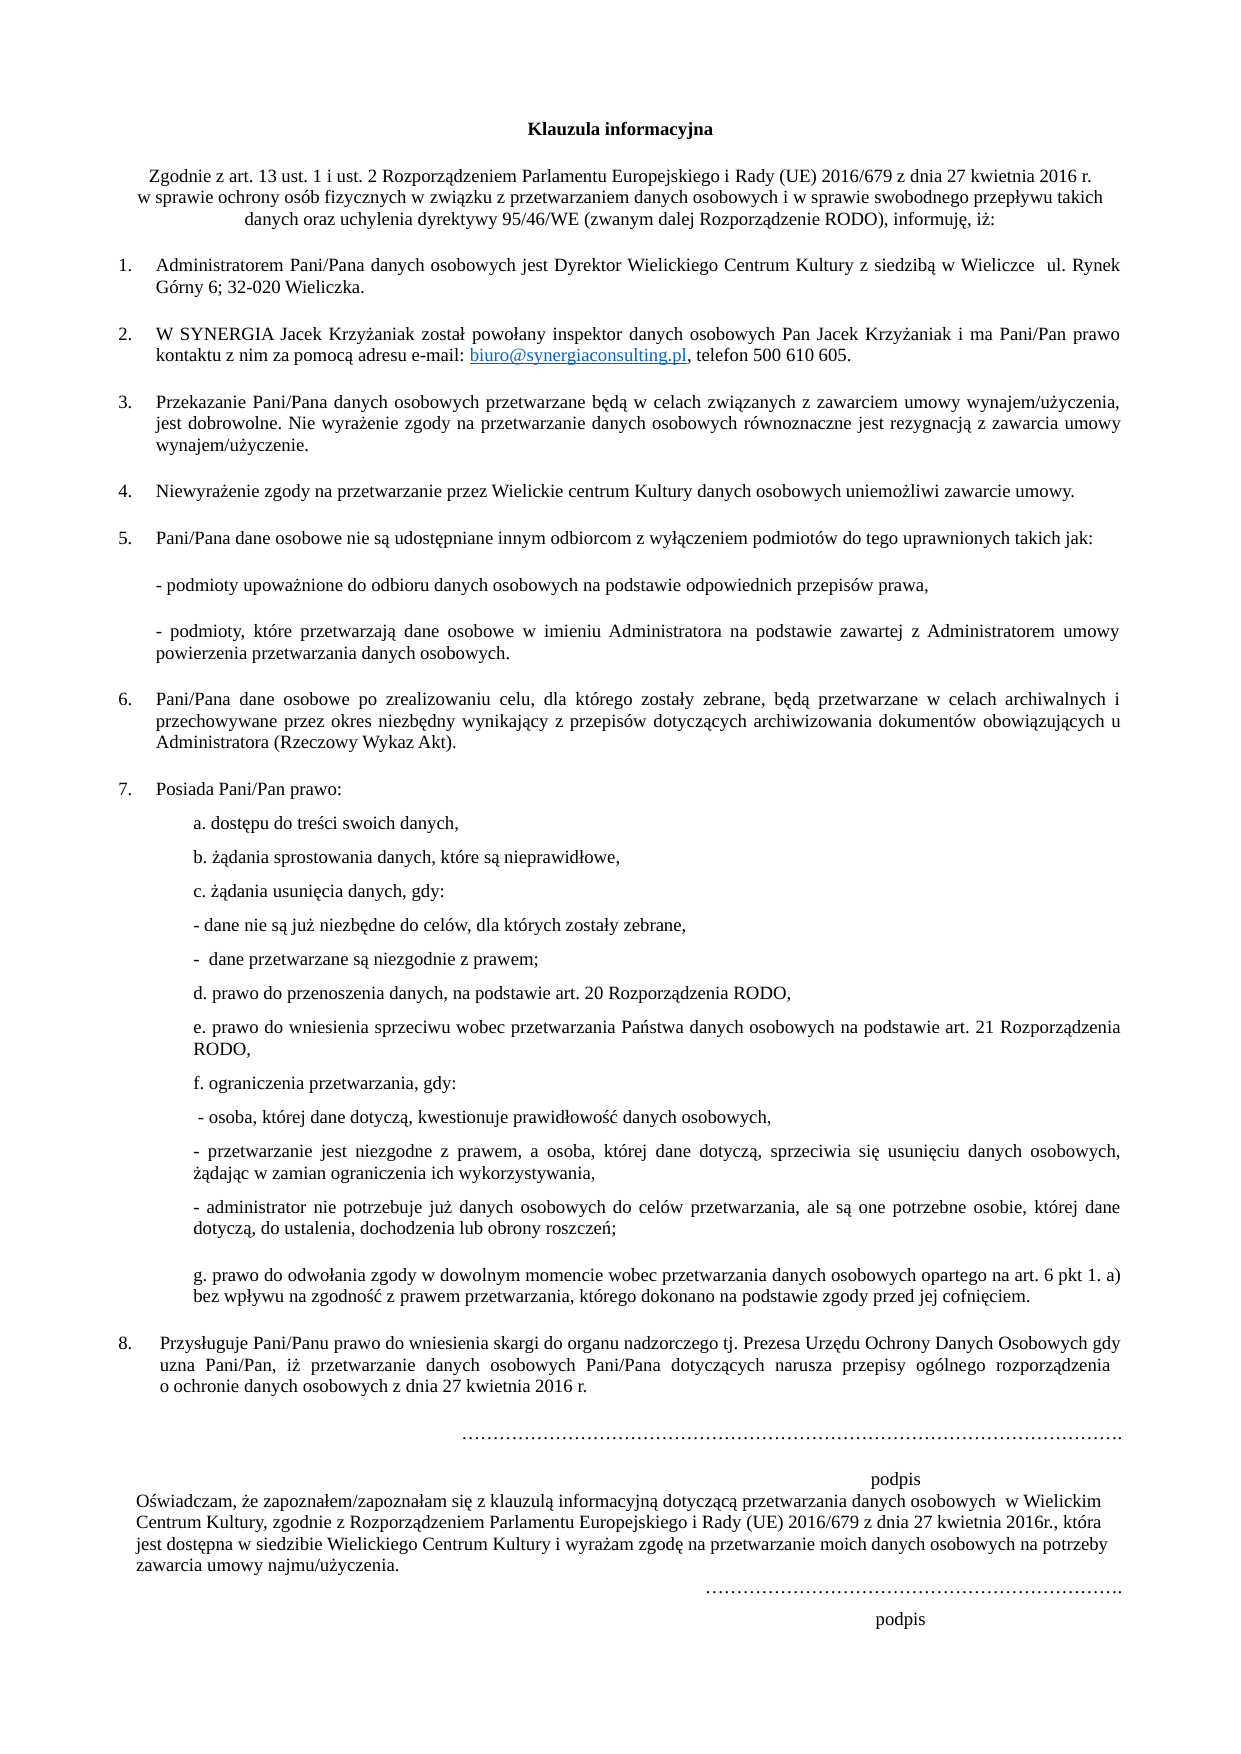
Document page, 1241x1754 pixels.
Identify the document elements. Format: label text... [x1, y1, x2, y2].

list a. dostępu do treści swoich danych, [156, 812, 1122, 833]
list ……………………………………………………………………………………………. [156, 1422, 1122, 1443]
list d. prawo do przenoszenia danych, na podstawie art. 20 Rozporządzenia RODO, [156, 982, 1122, 1004]
list - administrator nie potrzebuje już danych osobowych do celów przetwarzania, ale są one potrzebne osobie, której dane dotyczą, do ustalenia, dochodzenia lub obrony roszczeń; [156, 1196, 1122, 1239]
list b. żądania sprostowania danych, które są nieprawidłowe, [156, 846, 1122, 867]
list Przysługuje Pani/Panu prawo do wniesienia skargi do organu nadzorczego tj. Prezesa Urzędu Ochrony Danych Osobowych gdy uzna Pani/Pan, iż przetwarzanie danych osobowych Pani/Pana dotyczących narusza przepisy ogólnego rozporządzenia o ochronie danych osobowych z dnia 27 kwietnia 2016 r. [118, 1332, 1122, 1397]
list - osoba, której dane dotyczą, kwestionuje prawidłowość danych osobowych, [156, 1106, 1122, 1127]
text Zgodnie z art. 13 ust. 1 i ust. 2 Rozporządzeniem Parlamentu Europejskiego i Rady (UE) 2016/679 z dnia 27 kwietnia 2016 r. w sprawie ochrony osób fizycznych w związku z przetwarzaniem danych osobowych i w sprawie swobodnego przepływu takich danych oraz uchylenia dyrektywy 95/46/WE (zwanym dalej Rozporządzenie RODO), informuję, iż: [118, 165, 1122, 229]
list …………………………………………………………. [156, 1576, 1122, 1597]
list Oświadczam, że zapoznałem/zapoznałam się z klauzulą informacyjną dotyczącą przetwarzania danych osobowych w Wielickim Centrum Kultury, zgodnie z Rozporządzeniem Parlamentu Europejskiego i Rady (UE) 2016/679 z dnia 27 kwietnia 2016r., która jest dostępna w siedzibie Wielickiego Centrum Kultury i wyrażam zgodę na przetwarzanie moich danych osobowych na potrzeby zawarcia umowy najmu/użyczenia. [100, 1490, 1122, 1576]
list podpis [156, 1468, 1122, 1490]
list Pani/Pana dane osobowe nie są udostępniane innym odbiorcom z wyłączeniem podmiotów do tego uprawnionych takich jak: [118, 527, 1122, 548]
list podpis [156, 1608, 1122, 1630]
list - przetwarzanie jest niezgodne z prawem, a osoba, której dane dotyczą, sprzeciwia się usunięciu danych osobowych, żądając w zamian ograniczenia ich wykorzystywania, [156, 1140, 1122, 1183]
list - dane nie są już niezbędne do celów, dla których zostały zebrane, [156, 914, 1122, 936]
list Pani/Pana dane osobowe po zrealizowaniu celu, dla którego zostały zebrane, będą przetwarzane w celach archiwalnych i przechowywane przez okres niezbędny wynikający z przepisów dotyczących archiwizowania dokumentów obowiązujących u Administratora (Rzeczowy Wykaz Akt). [118, 688, 1122, 753]
list Przekazanie Pani/Pana danych osobowych przetwarzane będą w celach związanych z zawarciem umowy wynajem/użyczenia, jest dobrowolne. Nie wyrażenie zgody na przetwarzanie danych osobowych równoznaczne jest rezygnacją z zawarcia umowy wynajem/użyczenie. [118, 391, 1122, 455]
list - podmioty, które przetwarzają dane osobowe w imieniu Administratora na podstawie zawartej z Administratorem umowy powierzenia przetwarzania danych osobowych. [118, 620, 1122, 663]
text Klauzula informacyjna [118, 118, 1122, 140]
list Posiada Pani/Pan prawo: [118, 778, 1122, 799]
list Administratorem Pani/Pana danych osobowych jest Dyrektor Wielickiego Centrum Kultury z siedzibą w Wieliczce ul. Rynek Górny 6; 32-020 Wieliczka. [118, 254, 1122, 297]
list - podmioty upoważnione do odbioru danych osobowych na podstawie odpowiednich przepisów prawa, [118, 573, 1122, 595]
list f. ograniczenia przetwarzania, gdy: [156, 1072, 1122, 1093]
list - dane przetwarzane są niezgodnie z prawem; [156, 948, 1122, 970]
list g. prawo do odwołania zgody w dowolnym momencie wobec przetwarzania danych osobowych opartego na art. 6 pkt 1. a) bez wpływu na zgodność z prawem przetwarzania, którego dokonano na podstawie zgody przed jej cofnięciem. [156, 1264, 1122, 1307]
list e. prawo do wniesienia sprzeciwu wobec przetwarzania Państwa danych osobowych na podstawie art. 21 Rozporządzenia RODO, [156, 1016, 1122, 1059]
list Niewyrażenie zgody na przetwarzanie przez Wielickie centrum Kultury danych osobowych uniemożliwi zawarcie umowy. [118, 480, 1122, 502]
list W SYNERGIA Jacek Krzyżaniak został powołany inspektor danych osobowych Pan Jacek Krzyżaniak i ma Pani/Pan prawo kontaktu z nim za pomocą adresu e-mail: biuro@synergiaconsulting.pl, telefon 500 610 605. [118, 322, 1122, 366]
list c. żądania usunięcia danych, gdy: [156, 880, 1122, 902]
